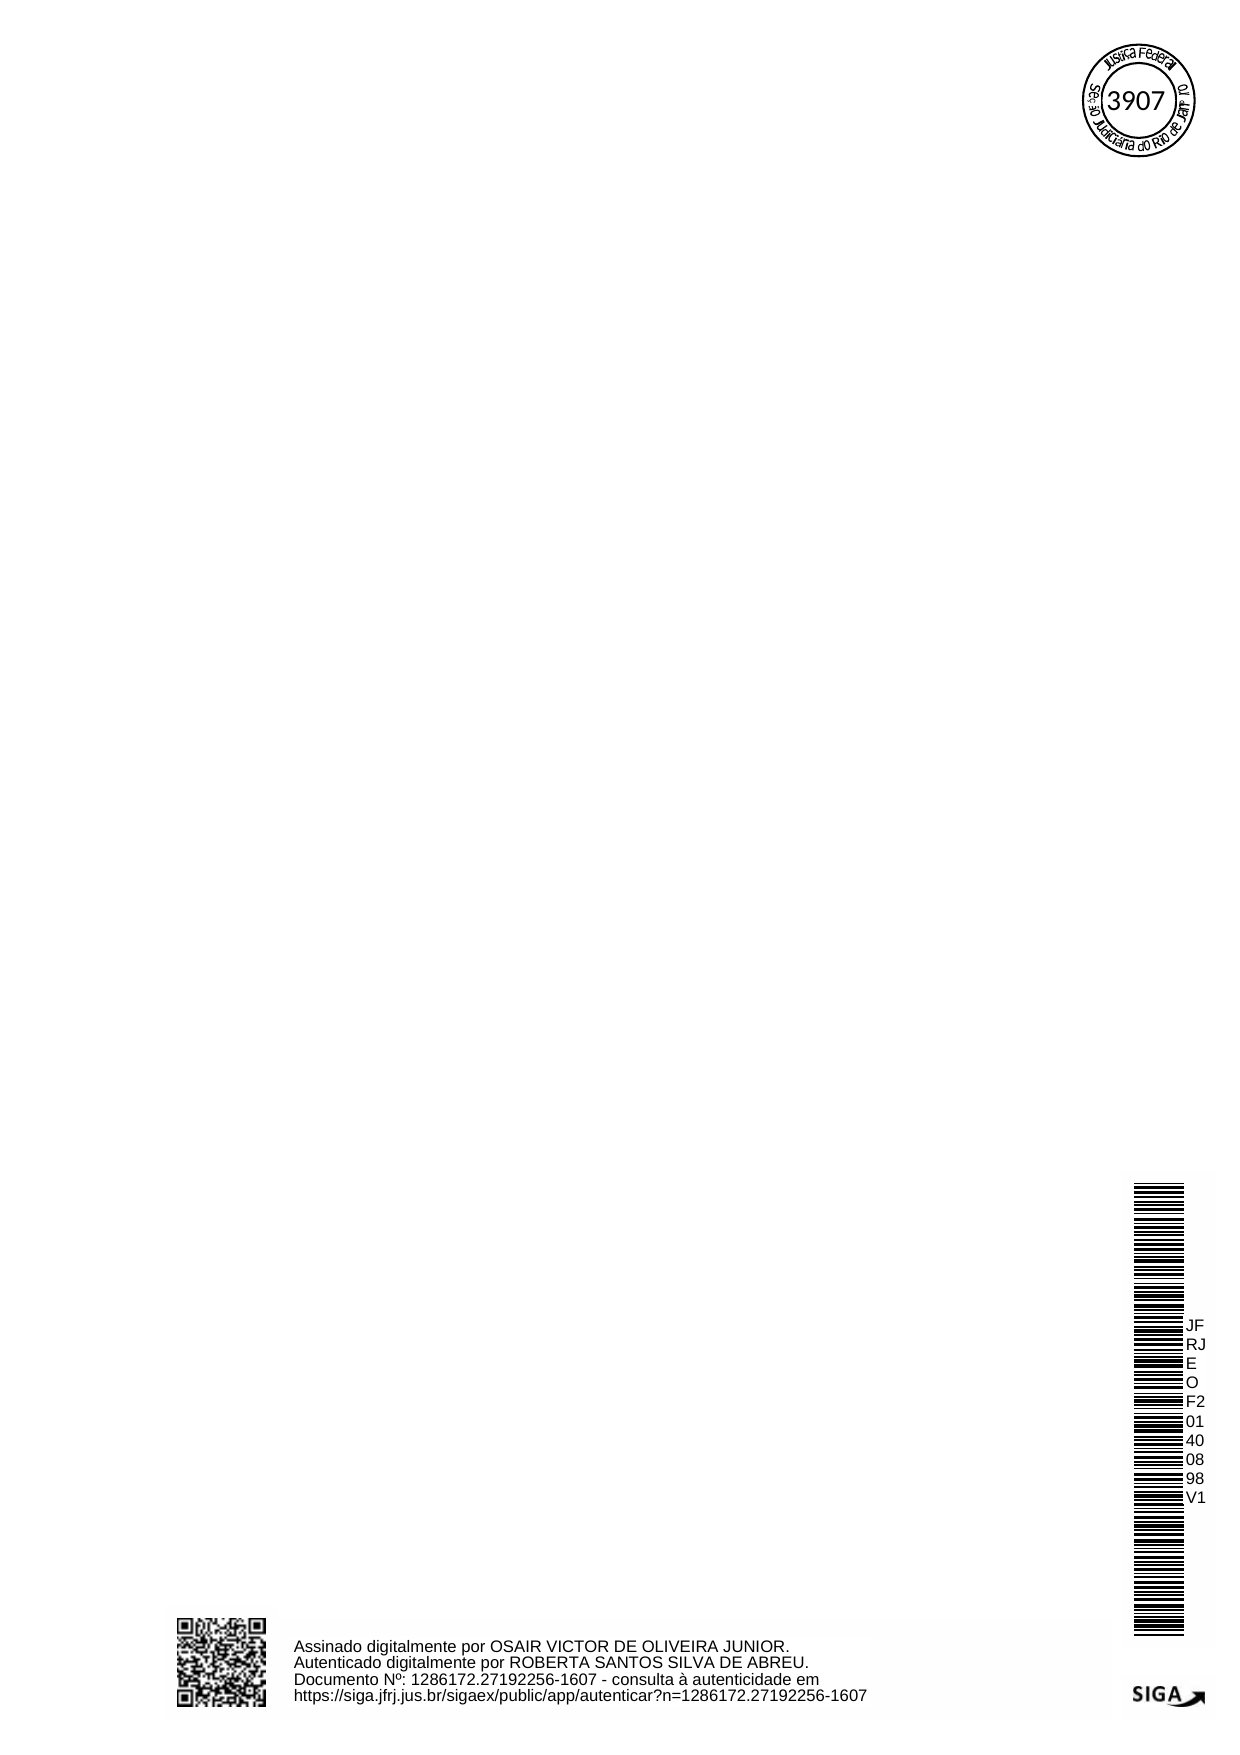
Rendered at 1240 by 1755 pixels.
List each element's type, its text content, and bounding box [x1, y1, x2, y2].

text e [1179, 97, 1193, 105]
text ç [1088, 98, 1099, 106]
text JFRJEOF201400898V19 [1186, 1316, 1206, 1504]
